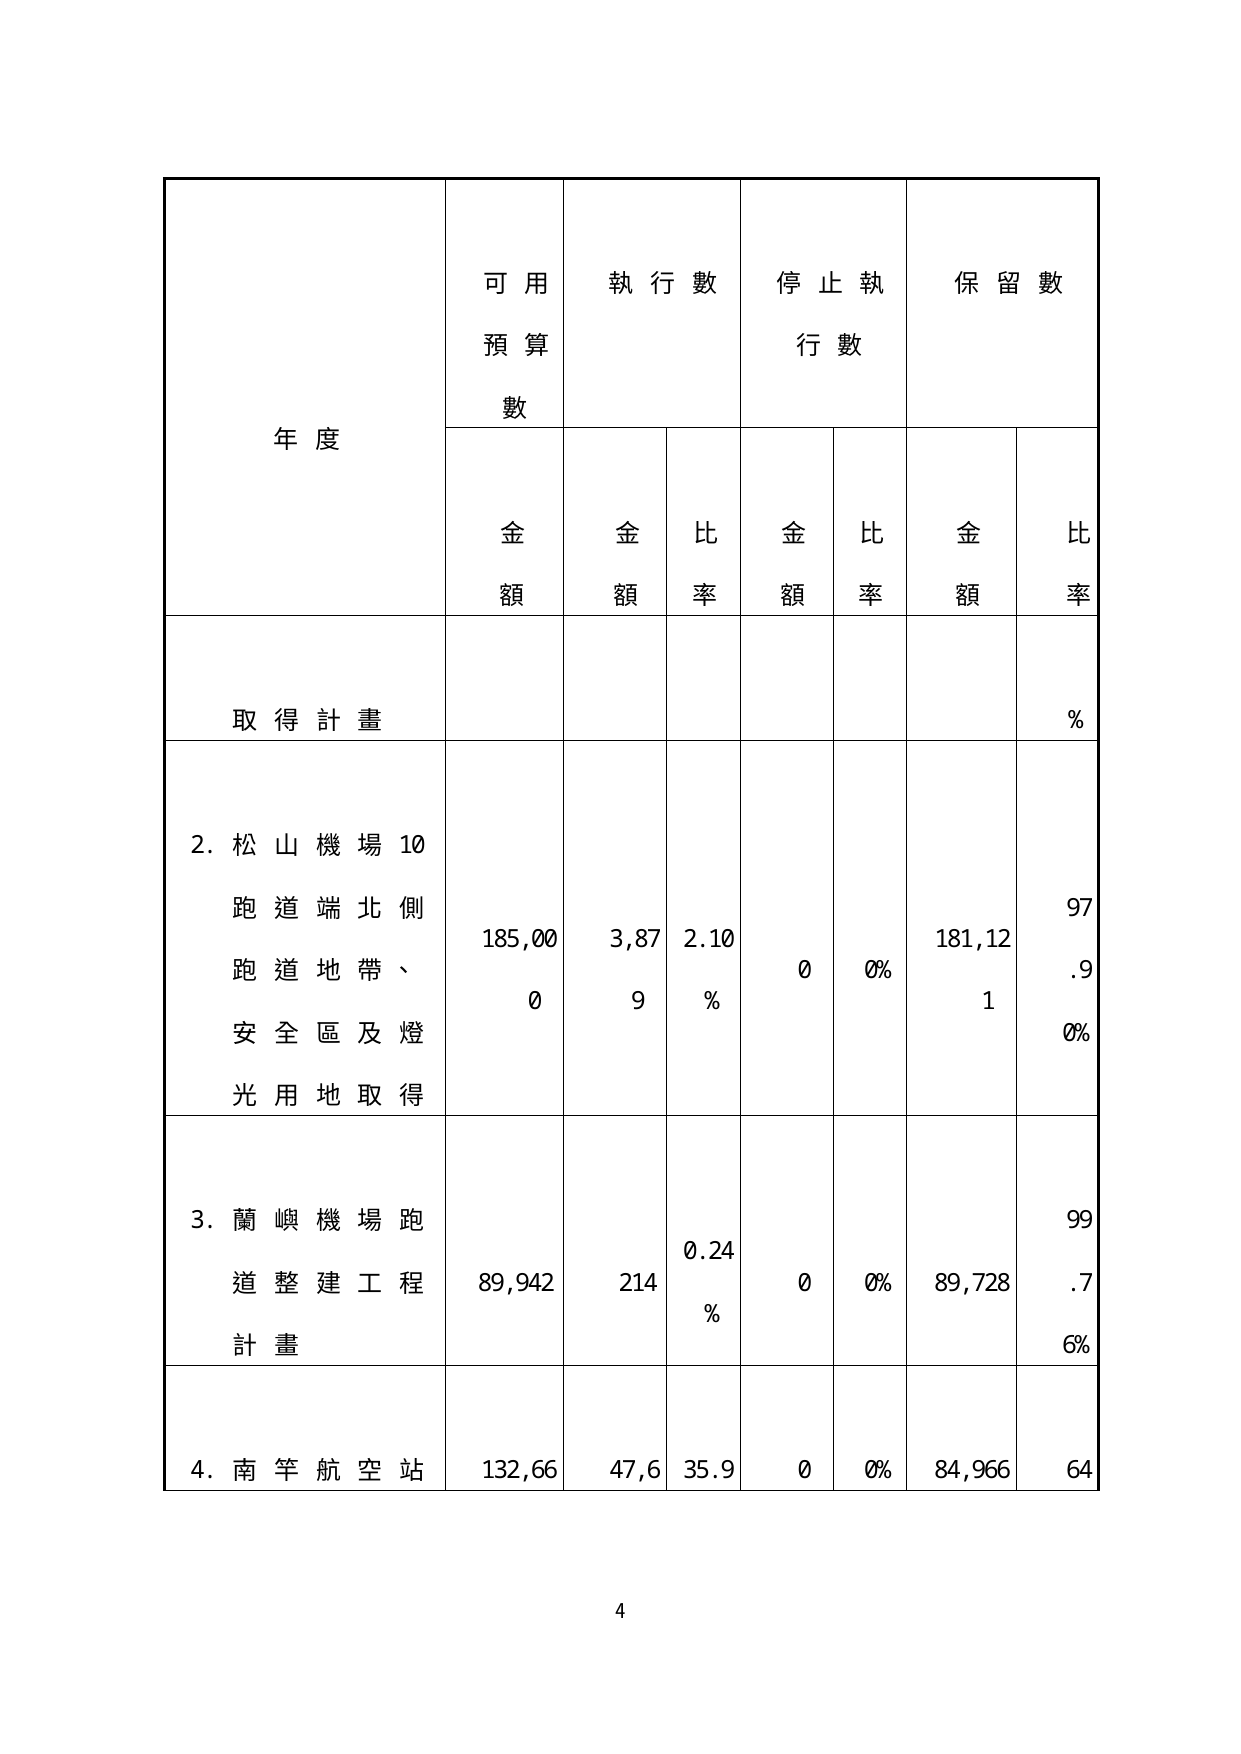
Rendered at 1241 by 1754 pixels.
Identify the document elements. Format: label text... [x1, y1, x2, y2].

table_cell [907, 616, 1016, 740]
table_cell 185,000 [446, 741, 563, 1115]
table_cell 金額 [741, 428, 833, 615]
table_header 停止執行數 [741, 180, 906, 427]
table_cell 比率 [667, 428, 740, 615]
table_cell 84,966 [907, 1366, 1016, 1490]
table_cell 比率 [834, 428, 906, 615]
table_cell 99.76% [1017, 1116, 1097, 1365]
table_cell 64 [1017, 1366, 1097, 1490]
table_cell 214 [564, 1116, 666, 1365]
table_cell 0% [834, 1366, 906, 1490]
table_cell 0 [741, 1116, 833, 1365]
table_cell 0.24% [667, 1116, 740, 1365]
table_cell 3.蘭嶼機場跑道整建工程計畫 [166, 1116, 445, 1365]
table_cell [741, 616, 833, 740]
table_cell 金額 [446, 428, 563, 615]
table_cell 0 [741, 1366, 833, 1490]
table_cell 97.90% [1017, 741, 1097, 1115]
table_cell 2.10% [667, 741, 740, 1115]
table_cell 35.9 [667, 1366, 740, 1490]
table_cell 0% [834, 741, 906, 1115]
table_header 年度 [166, 180, 445, 615]
table_cell 132,66 [446, 1366, 563, 1490]
table_cell 2.松山機場10跑道端北側跑道地帶、安全區及燈光用地取得 [166, 741, 445, 1115]
table_cell 0% [834, 1116, 906, 1365]
table_cell 89,728 [907, 1116, 1016, 1365]
table_cell [564, 616, 666, 740]
table_cell 3,879 [564, 741, 666, 1115]
table_cell 4.南竿航空站 [166, 1366, 445, 1490]
table_cell 181,121 [907, 741, 1016, 1115]
table_cell 比率 [1017, 428, 1097, 615]
table_header 執行數 [564, 180, 740, 427]
table_cell 0 [741, 741, 833, 1115]
table_cell 金額 [907, 428, 1016, 615]
table_cell 89,942 [446, 1116, 563, 1365]
table_cell 47,6 [564, 1366, 666, 1490]
table_cell 金額 [564, 428, 666, 615]
table_cell [667, 616, 740, 740]
table_cell [834, 616, 906, 740]
table_header 可用預算數 [446, 180, 563, 427]
table_header 保留數 [907, 180, 1097, 427]
table_cell 取得計畫 [166, 616, 445, 740]
table_cell % [1017, 616, 1097, 740]
table_cell [446, 616, 563, 740]
